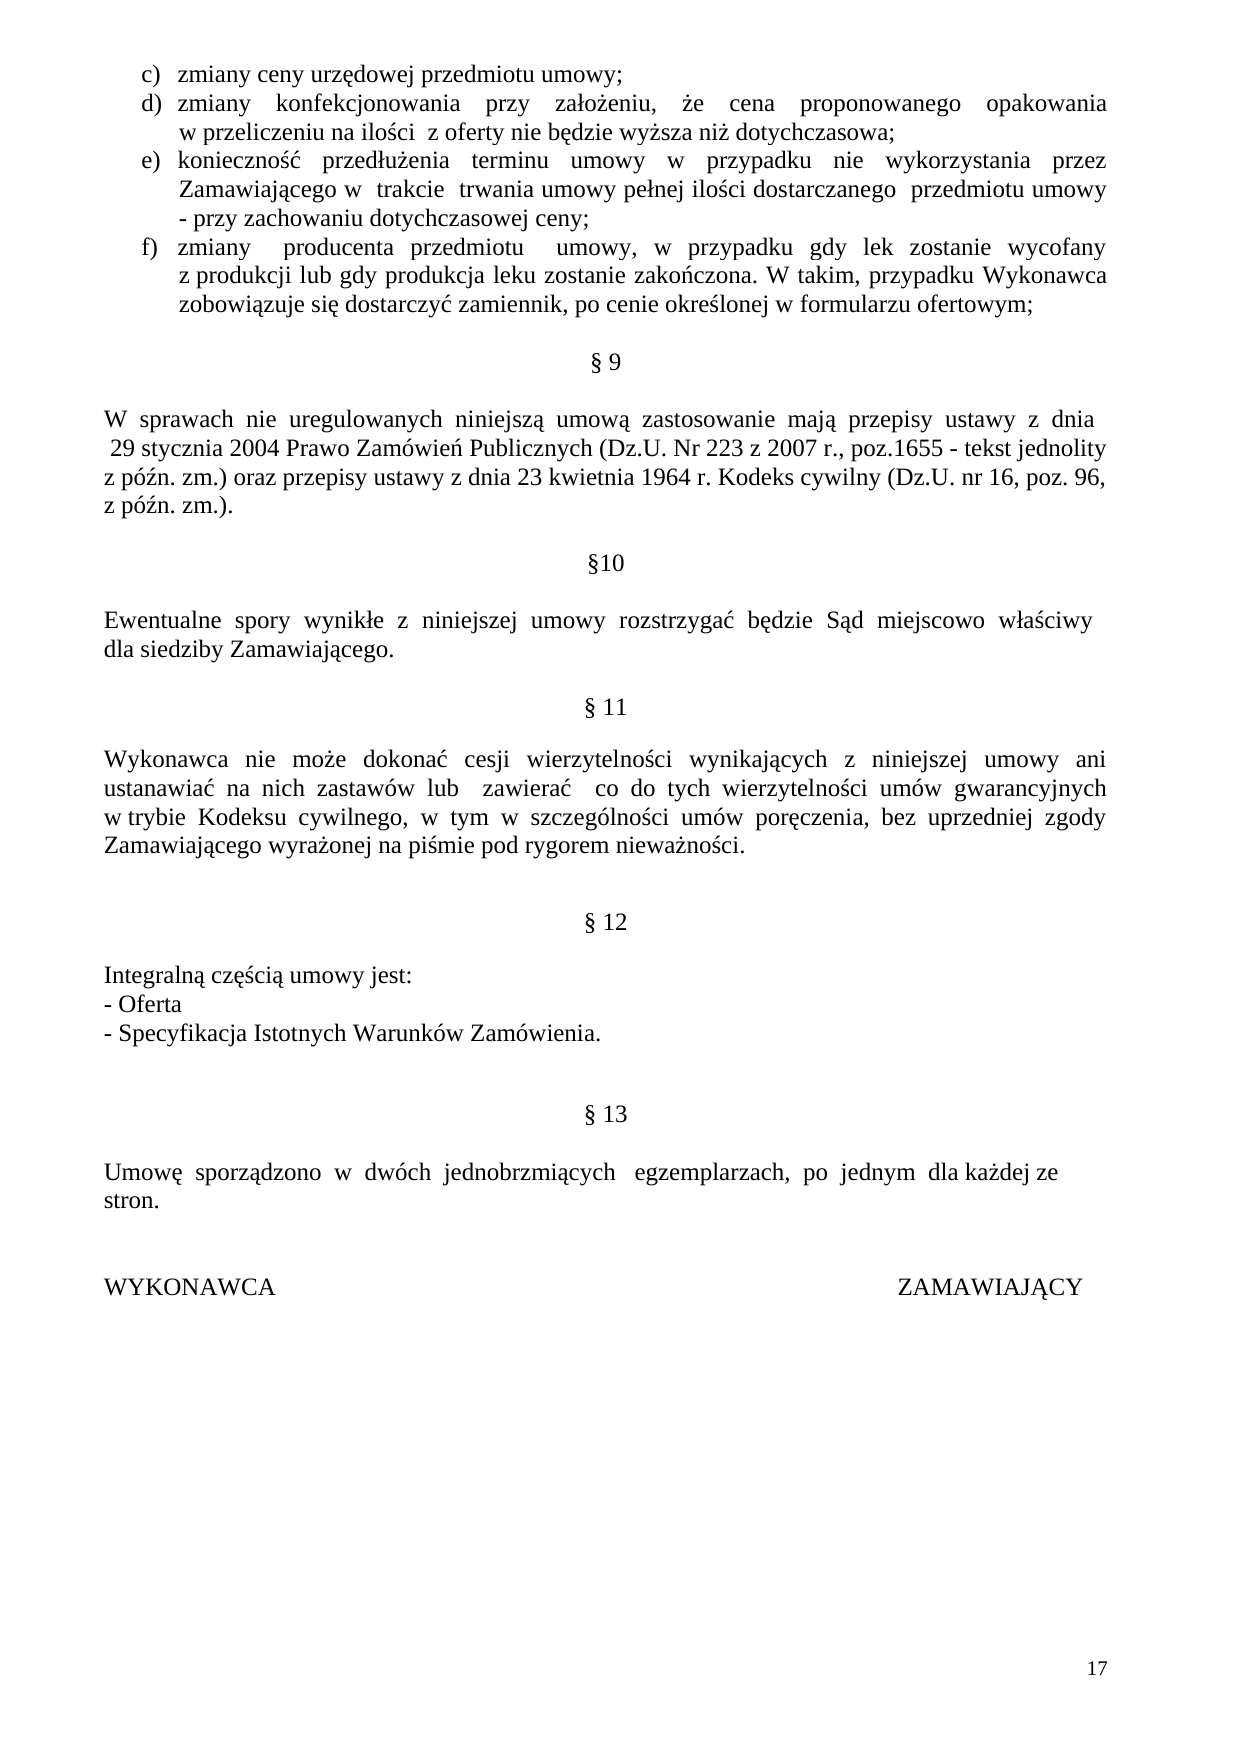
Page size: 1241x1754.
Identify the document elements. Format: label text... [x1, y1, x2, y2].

subtitle § 13 [103, 1099, 1108, 1128]
list zmiany konfekcjonowania przy założeniu, że cena proponowanego opakowania w przeliczeniu na ilości z oferty nie będzie wyższa niż dotychczasowa; [141, 88, 1108, 145]
text W sprawach nie uregulowanych niniejszą umową zastosowanie mają przepisy ustawy z dnia 29 stycznia 2004 Prawo Zamówień Publicznych (Dz.U. Nr 223 z 2007 r., poz.1655 - tekst jednolity z późn. zm.) oraz przepisy ustawy z dnia 23 kwietnia 1964 r. Kodeks cywilny (Dz.U. nr 16, poz. 96, z późn. zm.). [103, 404, 1108, 519]
text Ewentualne spory wynikłe z niniejszej umowy rozstrzygać będzie Sąd miejscowo właściwy dla siedziby Zamawiającego. [103, 605, 1108, 663]
text - Specyfikacja Istotnych Warunków Zamówienia. [103, 1018, 1108, 1047]
subtitle § 12 [103, 907, 1108, 936]
text § 9 [103, 347, 1108, 375]
list zmiany ceny urzędowej przedmiotu umowy; [141, 59, 1108, 88]
list zmiany producenta przedmiotu umowy, w przypadku gdy lek zostanie wycofany z produkcji lub gdy produkcja leku zostanie zakończona. W takim, przypadku Wykonawca zobowiązuje się dostarczyć zamiennik, po cenie określonej w formularzu ofertowym; [141, 232, 1108, 318]
text § 11 [103, 692, 1108, 720]
text Wykonawca nie może dokonać cesji wierzytelności wynikających z niniejszej umowy ani ustanawiać na nich zastawów lub zawierać co do tych wierzytelności umów gwarancyjnych w trybie Kodeksu cywilnego, w tym w szczególności umów poręczenia, bez uprzedniej zgody Zamawiającego wyrażonej na piśmie pod rygorem nieważności. [103, 744, 1108, 859]
text §10 [103, 548, 1108, 577]
text Umowę sporządzono w dwóch jednobrzmiących egzemplarzach, po jednym dla każdej ze stron. [103, 1157, 1108, 1214]
list konieczność przedłużenia terminu umowy w przypadku nie wykorzystania przez Zamawiającego w trakcie trwania umowy pełnej ilości dostarczanego przedmiotu umowy - przy zachowaniu dotychczasowej ceny; [141, 145, 1108, 232]
text Integralną częścią umowy jest: [103, 960, 1108, 989]
text - Oferta [103, 989, 1108, 1018]
text WYKONAWCA ZAMAWIAJĄCY [103, 1272, 1108, 1329]
